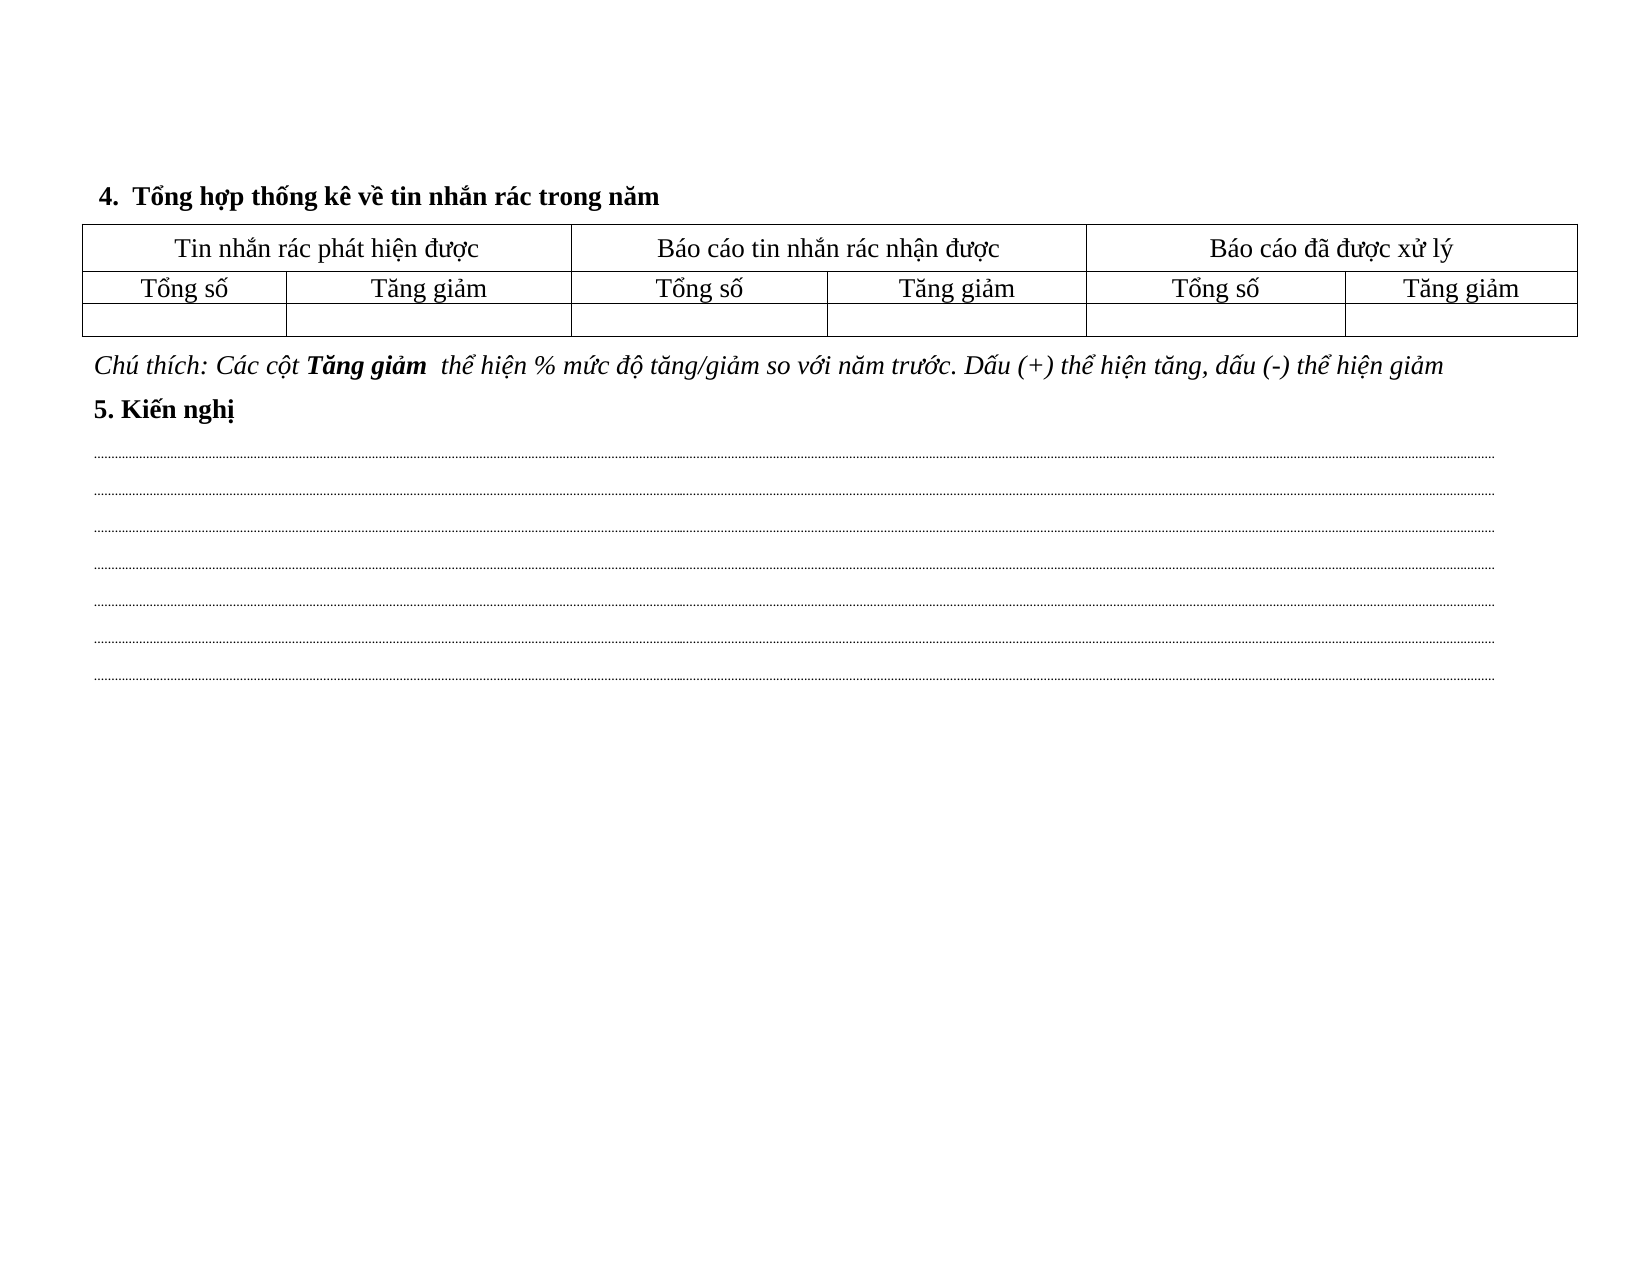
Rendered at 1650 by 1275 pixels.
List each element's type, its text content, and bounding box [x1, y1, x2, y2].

table_cell [287, 304, 571, 336]
table_cell Tổng số [1087, 272, 1345, 303]
text Chú thích: Các cột Tăng giảm thể hiện % mức độ tăng/giảm so với năm trước. Dấu (+) thể hiện tăng, dấu (-) thể hiện giảm [94, 349, 1565, 380]
text ……………………………………………………………………………………………………………………………………………………..……………………………………………………………………………………………………………………………………………………………………………………………………………… [94, 597, 1565, 609]
table_header Tin nhắn rác phát hiện được [83, 225, 571, 271]
table_cell [83, 304, 286, 336]
text ……………………………………………………………………………………………………………………………………………………..……………………………………………………………………………………………………………………………………………………………………………………………………………… [94, 449, 1565, 461]
text ……………………………………………………………………………………………………………………………………………………..……………………………………………………………………………………………………………………………………………………………………………………………………………… [94, 523, 1565, 535]
text ……………………………………………………………………………………………………………………………………………………..……………………………………………………………………………………………………………………………………………………………………………………………………………… [94, 634, 1565, 646]
table_cell Tăng giảm [828, 272, 1086, 303]
text 4. Tổng hợp thống kê về tin nhắn rác trong năm [98, 180, 1565, 211]
table_cell [572, 304, 827, 336]
text ……………………………………………………………………………………………………………………………………………………..……………………………………………………………………………………………………………………………………………………………………………………………………………… [94, 486, 1565, 498]
table_cell [828, 304, 1086, 336]
table_cell [1087, 304, 1345, 336]
table_cell Tổng số [83, 272, 286, 303]
text ……………………………………………………………………………………………………………………………………………………..……………………………………………………………………………………………………………………………………………………………………………………………………………… [94, 671, 1565, 683]
table_cell Tổng số [572, 272, 827, 303]
text 5. Kiến nghị [94, 393, 1565, 424]
table_cell Tăng giảm [1346, 272, 1577, 303]
text ……………………………………………………………………………………………………………………………………………………..……………………………………………………………………………………………………………………………………………………………………………………………………………… [94, 560, 1565, 572]
table_header Báo cáo đã được xử lý [1087, 225, 1577, 271]
table_cell [1346, 304, 1577, 336]
table_header Báo cáo tin nhắn rác nhận được [572, 225, 1086, 271]
table_cell Tăng giảm [287, 272, 571, 303]
